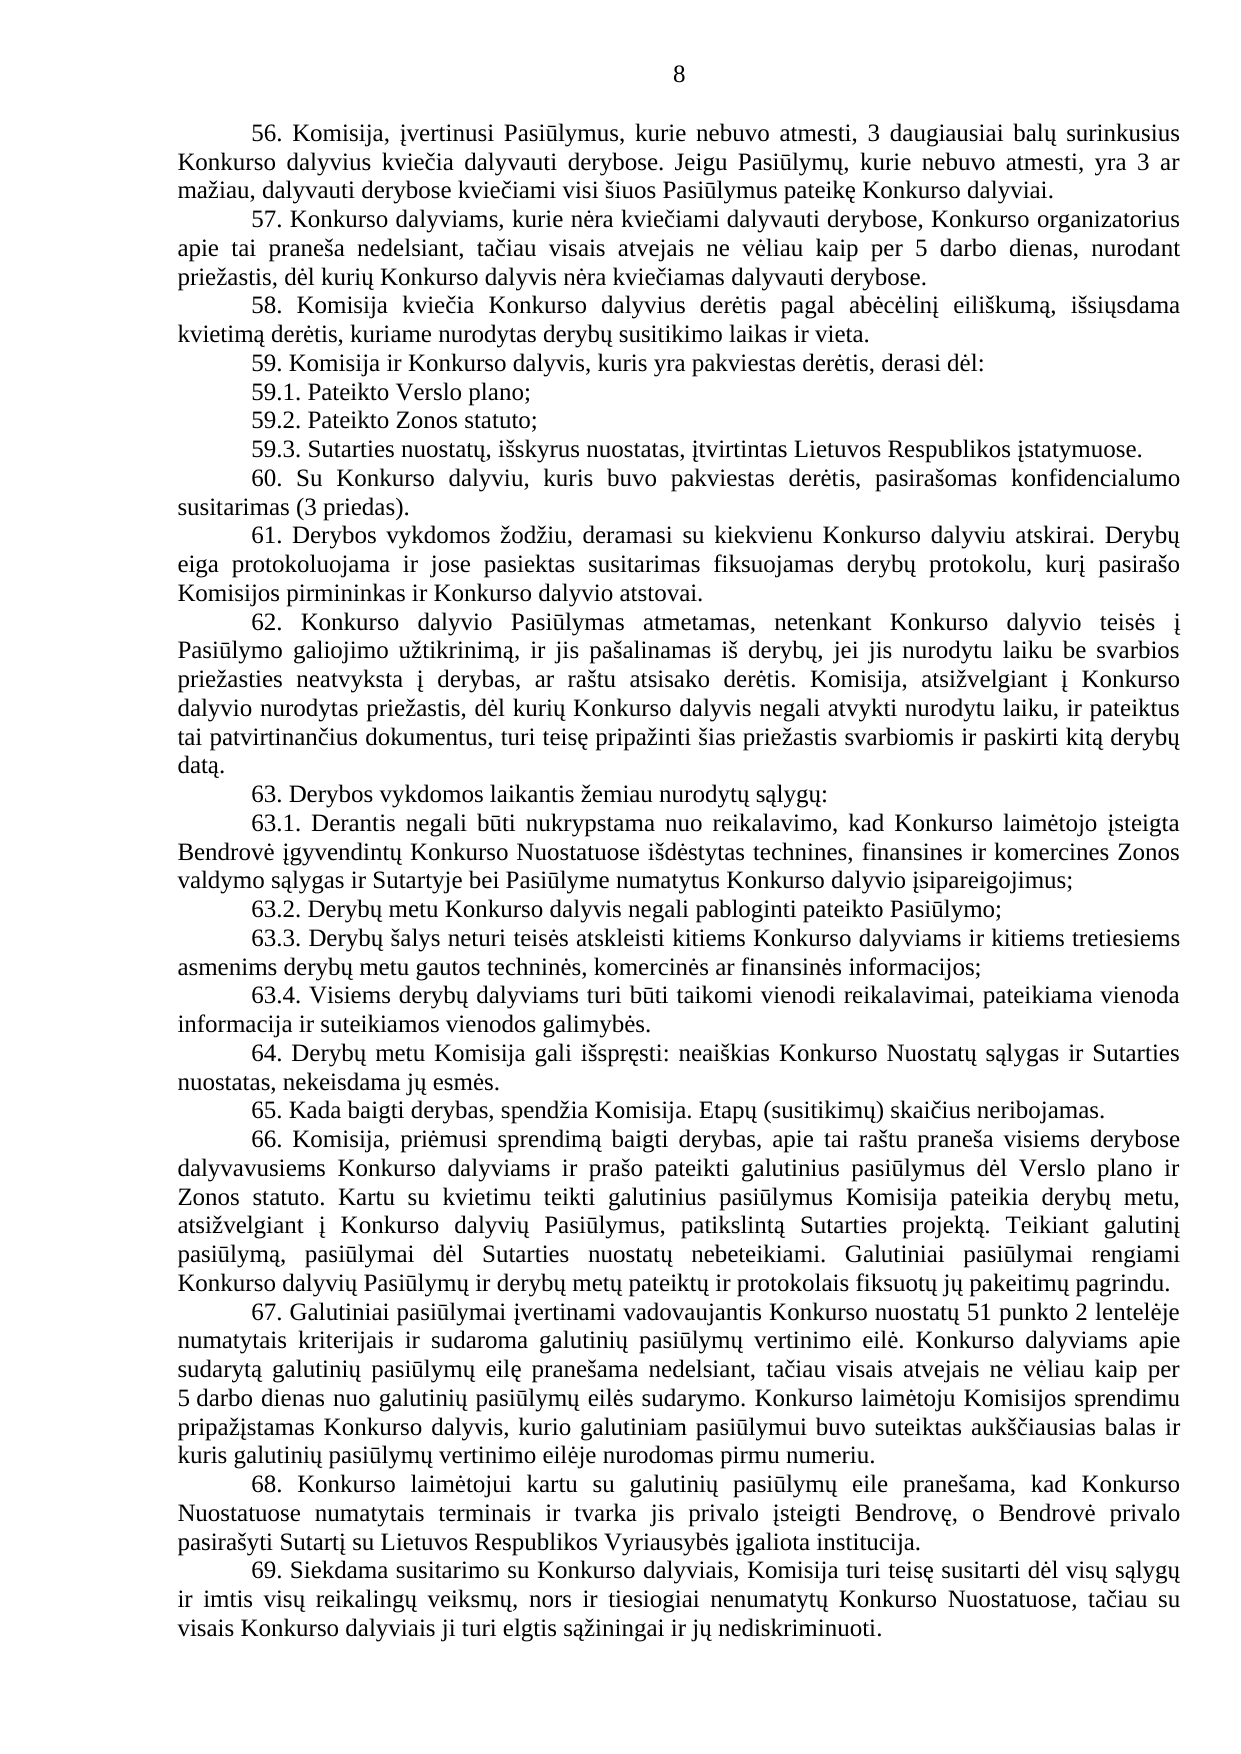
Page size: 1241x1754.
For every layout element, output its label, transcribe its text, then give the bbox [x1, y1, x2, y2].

text 59.1. Pateikto Verslo plano; [177, 377, 1181, 406]
text 68. Konkurso laimėtojui kartu su galutinių pasiūlymų eile pranešama, kad Konkurso Nuostatuose numatytais terminais ir tvarka jis privalo įsteigti Bendrovę, o Bendrovė privalo pasirašyti Sutartį su Lietuvos Respublikos Vyriausybės įgaliota institucija. [177, 1469, 1181, 1556]
text 59.3. Sutarties nuostatų, išskyrus nuostatas, įtvirtintas Lietuvos Respublikos įstatymuose. [177, 434, 1181, 463]
text 64. Derybų metu Komisija gali išspręsti: neaiškias Konkurso Nuostatų sąlygas ir Sutarties nuostatas, nekeisdama jų esmės. [177, 1038, 1181, 1096]
text 56. Komisija, įvertinusi Pasiūlymus, kurie nebuvo atmesti, 3 daugiausiai balų surinkusius Konkurso dalyvius kviečia dalyvauti derybose. Jeigu Pasiūlymų, kurie nebuvo atmesti, yra 3 ar mažiau, dalyvauti derybose kviečiami visi šiuos Pasiūlymus pateikę Konkurso dalyviai. [177, 118, 1181, 204]
text 65. Kada baigti derybas, spendžia Komisija. Etapų (susitikimų) skaičius neribojamas. [177, 1096, 1181, 1124]
text 59. Komisija ir Konkurso dalyvis, kuris yra pakviestas derėtis, derasi dėl: [177, 348, 1181, 377]
text 63.2. Derybų metu Konkurso dalyvis negali pabloginti pateikto Pasiūlymo; [177, 894, 1181, 923]
text 57. Konkurso dalyviams, kurie nėra kviečiami dalyvauti derybose, Konkurso organizatorius apie tai praneša nedelsiant, tačiau visais atvejais ne vėliau kaip per 5 darbo dienas, nurodant priežastis, dėl kurių Konkurso dalyvis nėra kviečiamas dalyvauti derybose. [177, 204, 1181, 291]
text 67. Galutiniai pasiūlymai įvertinami vadovaujantis Konkurso nuostatų 51 punkto 2 lentelėje numatytais kriterijais ir sudaroma galutinių pasiūlymų vertinimo eilė. Konkurso dalyviams apie sudarytą galutinių pasiūlymų eilę pranešama nedelsiant, tačiau visais atvejais ne vėliau kaip per 5 darbo dienas nuo galutinių pasiūlymų eilės sudarymo. Konkurso laimėtoju Komisijos sprendimu pripažįstamas Konkurso dalyvis, kurio galutiniam pasiūlymui buvo suteiktas aukščiausias balas ir kuris galutinių pasiūlymų vertinimo eilėje nurodomas pirmu numeriu. [177, 1297, 1181, 1469]
text 60. Su Konkurso dalyviu, kuris buvo pakviestas derėtis, pasirašomas konfidencialumo susitarimas (3 priedas). [177, 463, 1181, 521]
text 63. Derybos vykdomos laikantis žemiau nurodytų sąlygų: [177, 779, 1181, 808]
text 61. Derybos vykdomos žodžiu, deramasi su kiekvienu Konkurso dalyviu atskirai. Derybų eiga protokoluojama ir jose pasiektas susitarimas fiksuojamas derybų protokolu, kurį pasirašo Komisijos pirmininkas ir Konkurso dalyvio atstovai. [177, 521, 1181, 607]
text 59.2. Pateikto Zonos statuto; [177, 406, 1181, 434]
text 62. Konkurso dalyvio Pasiūlymas atmetamas, netenkant Konkurso dalyvio teisės į Pasiūlymo galiojimo užtikrinimą, ir jis pašalinamas iš derybų, jei jis nurodytu laiku be svarbios priežasties neatvyksta į derybas, ar raštu atsisako derėtis. Komisija, atsižvelgiant į Konkurso dalyvio nurodytas priežastis, dėl kurių Konkurso dalyvis negali atvykti nurodytu laiku, ir pateiktus tai patvirtinančius dokumentus, turi teisę pripažinti šias priežastis svarbiomis ir paskirti kitą derybų datą. [177, 607, 1181, 779]
text 63.1. Derantis negali būti nukrypstama nuo reikalavimo, kad Konkurso laimėtojo įsteigta Bendrovė įgyvendintų Konkurso Nuostatuose išdėstytas technines, finansines ir komercines Zonos valdymo sąlygas ir Sutartyje bei Pasiūlyme numatytus Konkurso dalyvio įsipareigojimus; [177, 808, 1181, 894]
text 63.3. Derybų šalys neturi teisės atskleisti kitiems Konkurso dalyviams ir kitiems tretiesiems asmenims derybų metu gautos techninės, komercinės ar finansinės informacijos; [177, 923, 1181, 981]
text 69. Siekdama susitarimo su Konkurso dalyviais, Komisija turi teisę susitarti dėl visų sąlygų ir imtis visų reikalingų veiksmų, nors ir tiesiogiai nenumatytų Konkurso Nuostatuose, tačiau su visais Konkurso dalyviais ji turi elgtis sąžiningai ir jų nediskriminuoti. [177, 1556, 1181, 1642]
text 63.4. Visiems derybų dalyviams turi būti taikomi vienodi reikalavimai, pateikiama vienoda informacija ir suteikiamos vienodos galimybės. [177, 981, 1181, 1038]
text 58. Komisija kviečia Konkurso dalyvius derėtis pagal abėcėlinį eiliškumą, išsiųsdama kvietimą derėtis, kuriame nurodytas derybų susitikimo laikas ir vieta. [177, 291, 1181, 348]
text 66. Komisija, priėmusi sprendimą baigti derybas, apie tai raštu praneša visiems derybose dalyvavusiems Konkurso dalyviams ir prašo pateikti galutinius pasiūlymus dėl Verslo plano ir Zonos statuto. Kartu su kvietimu teikti galutinius pasiūlymus Komisija pateikia derybų metu, atsižvelgiant į Konkurso dalyvių Pasiūlymus, patikslintą Sutarties projektą. Teikiant galutinį pasiūlymą, pasiūlymai dėl Sutarties nuostatų nebeteikiami. Galutiniai pasiūlymai rengiami Konkurso dalyvių Pasiūlymų ir derybų metų pateiktų ir protokolais fiksuotų jų pakeitimų pagrindu. [177, 1124, 1181, 1297]
